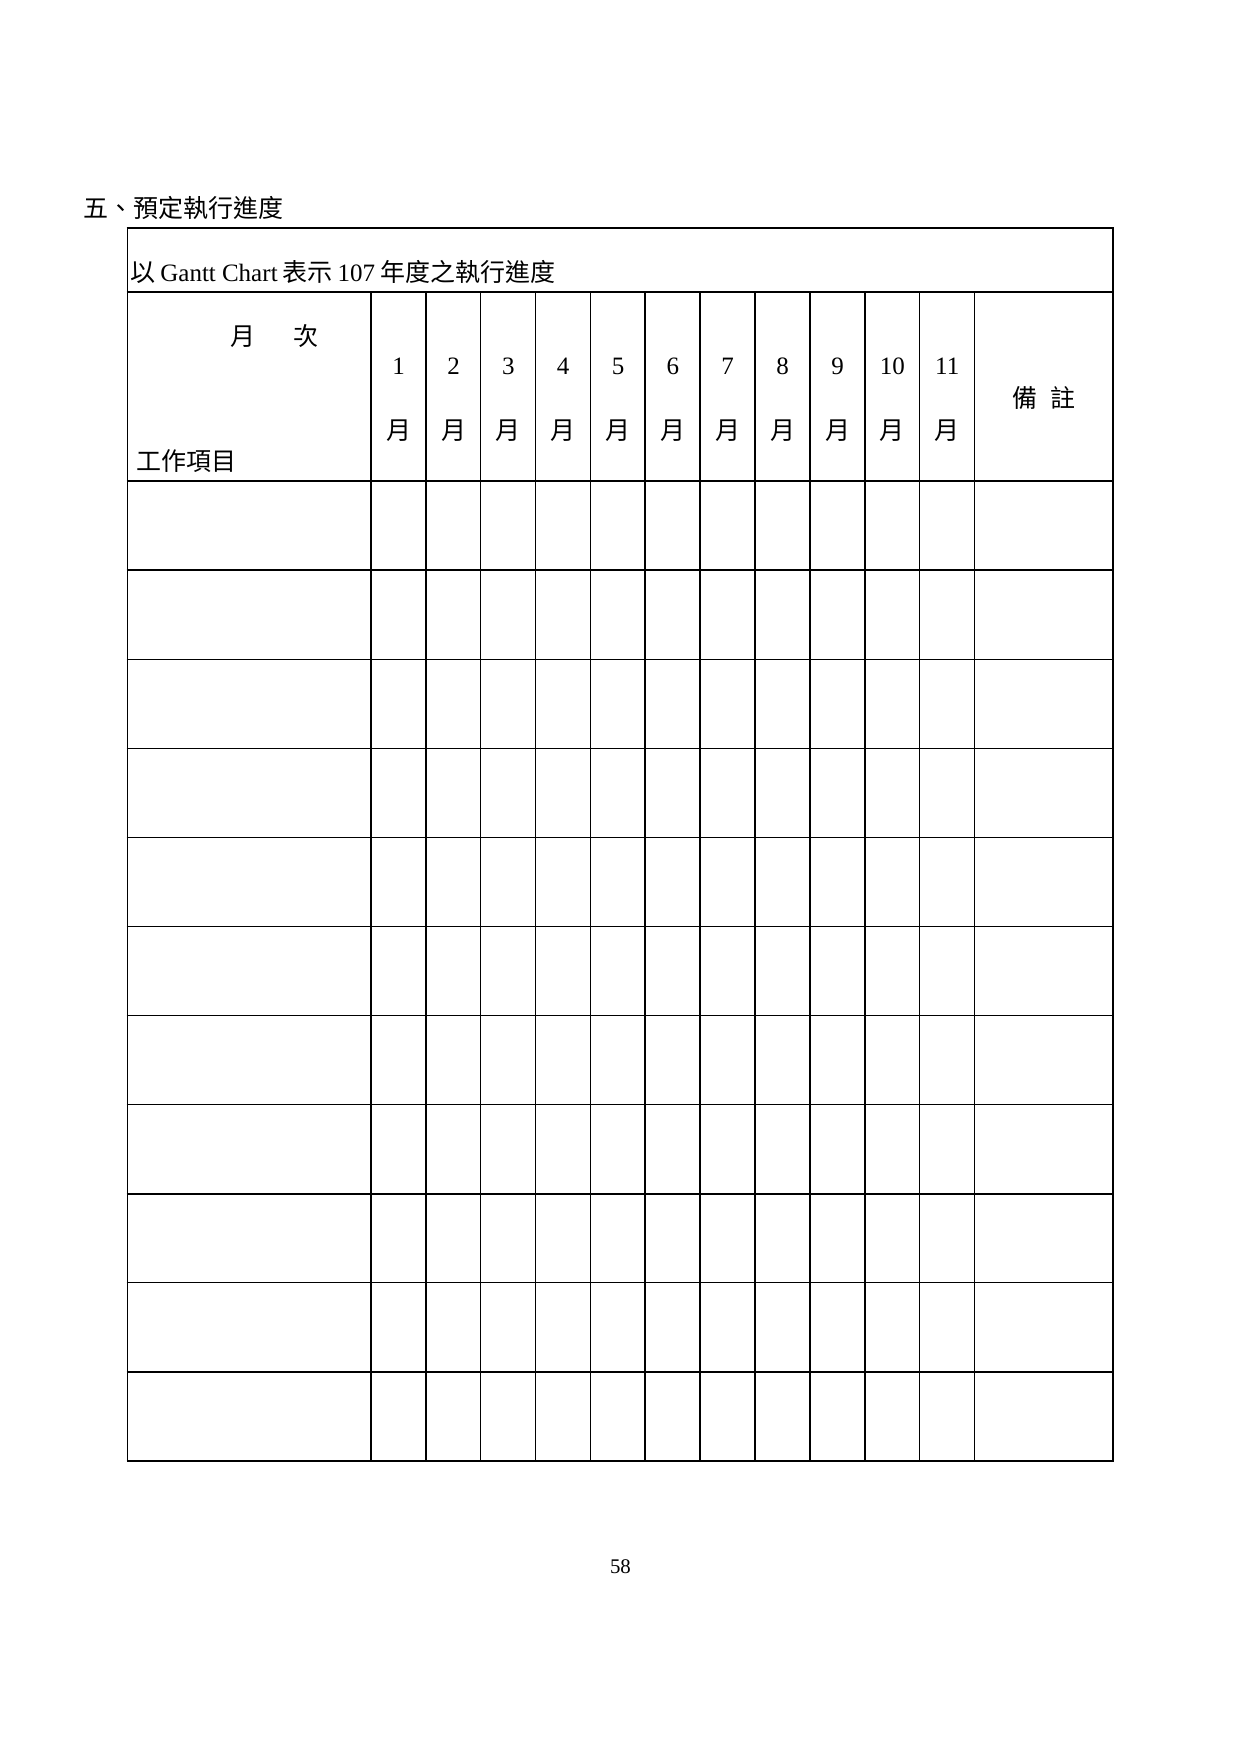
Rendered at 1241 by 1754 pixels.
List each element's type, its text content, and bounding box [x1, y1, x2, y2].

table_cell [646, 1016, 699, 1104]
table_cell [756, 838, 809, 926]
table_cell [128, 1105, 370, 1193]
table_cell [372, 1373, 425, 1460]
table_cell [756, 482, 809, 569]
table_cell [128, 482, 370, 569]
table_cell [920, 1283, 974, 1371]
table_cell [920, 1373, 974, 1460]
table_cell [975, 838, 1112, 926]
table_cell 4 月 [536, 293, 590, 480]
table_cell [372, 749, 425, 837]
table_cell [481, 482, 535, 569]
table_cell [866, 749, 919, 837]
table_cell [811, 749, 864, 837]
table_cell [866, 838, 919, 926]
table_cell [372, 1283, 425, 1371]
table_cell [481, 571, 535, 658]
table_cell [920, 927, 974, 1015]
table_cell [481, 1016, 535, 1104]
table_cell [811, 571, 864, 658]
table_cell [481, 660, 535, 747]
table_cell [701, 927, 754, 1015]
table_cell [646, 1195, 699, 1282]
table_cell [701, 1283, 754, 1371]
table_cell [811, 1283, 864, 1371]
table_cell [866, 482, 919, 569]
table_cell [536, 482, 590, 569]
table_cell [591, 1195, 644, 1282]
table_cell [372, 1016, 425, 1104]
table_cell [811, 1195, 864, 1282]
table_cell [975, 749, 1112, 837]
table_cell [920, 482, 974, 569]
table_cell [536, 1016, 590, 1104]
table_cell [646, 1283, 699, 1371]
table_cell [756, 1283, 809, 1371]
table_cell [646, 571, 699, 658]
table_cell [756, 1373, 809, 1460]
table_cell 9 月 [811, 293, 864, 480]
table_cell [481, 927, 535, 1015]
table_cell [920, 1016, 974, 1104]
table_cell [701, 482, 754, 569]
table_cell [756, 660, 809, 747]
table_header 以Gantt Chart表示107年度之執行進度 [128, 229, 1112, 291]
table_cell [811, 838, 864, 926]
table_cell [591, 1105, 644, 1193]
table_cell [756, 1016, 809, 1104]
table_cell [128, 838, 370, 926]
table_cell [975, 1373, 1112, 1460]
text 五、預定執行進度 [83, 165, 1146, 227]
table_cell [866, 1195, 919, 1282]
table_cell [811, 927, 864, 1015]
table_cell [866, 1105, 919, 1193]
table_cell [591, 1373, 644, 1460]
table_cell [372, 1195, 425, 1282]
table_cell [701, 749, 754, 837]
table_cell [591, 571, 644, 658]
table_cell [975, 1105, 1112, 1193]
table_cell [811, 1373, 864, 1460]
table_cell [920, 1105, 974, 1193]
table_cell [920, 749, 974, 837]
table_cell [811, 1016, 864, 1104]
table_cell [128, 1195, 370, 1282]
table_cell [128, 927, 370, 1015]
table_cell [975, 660, 1112, 747]
table_cell [701, 1195, 754, 1282]
table_cell [536, 1105, 590, 1193]
table_cell [811, 1105, 864, 1193]
table_cell [756, 1195, 809, 1282]
table_cell [591, 660, 644, 747]
table_cell [128, 1283, 370, 1371]
table_cell [646, 1105, 699, 1193]
table_cell [481, 1373, 535, 1460]
table_cell 6 月 [646, 293, 699, 480]
table_cell [920, 1195, 974, 1282]
table_cell [536, 927, 590, 1015]
table_cell [128, 571, 370, 658]
table_cell [591, 482, 644, 569]
table_cell [427, 660, 480, 747]
table_cell [646, 482, 699, 569]
table_cell [920, 571, 974, 658]
table_cell [128, 1016, 370, 1104]
table_cell [372, 482, 425, 569]
table_cell [591, 749, 644, 837]
table_cell [701, 1373, 754, 1460]
table_cell 3 月 [481, 293, 535, 480]
table_cell [536, 571, 590, 658]
table_cell [427, 1105, 480, 1193]
table_cell [866, 927, 919, 1015]
table_cell [591, 838, 644, 926]
table_cell [481, 1105, 535, 1193]
table_cell 月 次 工作項目 [128, 293, 370, 480]
table_cell 2 月 [427, 293, 480, 480]
table_cell [866, 660, 919, 747]
table_cell [591, 1283, 644, 1371]
table_cell [372, 838, 425, 926]
table_cell [756, 571, 809, 658]
table_cell [536, 749, 590, 837]
table_cell [646, 660, 699, 747]
table_cell [427, 571, 480, 658]
table_cell [920, 660, 974, 747]
table_cell [372, 660, 425, 747]
table_cell [646, 1373, 699, 1460]
table_cell [975, 1283, 1112, 1371]
table_cell 1 月 [372, 293, 425, 480]
table_cell [756, 1105, 809, 1193]
table_cell [536, 1373, 590, 1460]
table_cell [372, 1105, 425, 1193]
table_cell 10 月 [866, 293, 919, 480]
table_cell [646, 749, 699, 837]
table_cell [975, 927, 1112, 1015]
table_cell 11 月 [920, 293, 974, 480]
table_cell [591, 1016, 644, 1104]
table_cell [427, 1016, 480, 1104]
table_cell [427, 482, 480, 569]
table_cell [372, 927, 425, 1015]
table_cell 7 月 [701, 293, 754, 480]
table_cell [481, 749, 535, 837]
table_cell [427, 1373, 480, 1460]
table_cell 5 月 [591, 293, 644, 480]
table_cell [866, 571, 919, 658]
table_cell [128, 660, 370, 747]
table_cell [427, 838, 480, 926]
table_cell [975, 1016, 1112, 1104]
table_cell 備 註 [975, 293, 1112, 480]
table_cell [920, 838, 974, 926]
table_cell 8 月 [756, 293, 809, 480]
table_cell [701, 1016, 754, 1104]
table_cell [427, 1195, 480, 1282]
table_cell [866, 1373, 919, 1460]
table_cell [701, 1105, 754, 1193]
table_cell [128, 1373, 370, 1460]
table_cell [975, 482, 1112, 569]
table_cell [427, 1283, 480, 1371]
table_cell [975, 571, 1112, 658]
table_cell [481, 1283, 535, 1371]
table_cell [646, 927, 699, 1015]
table_cell [427, 927, 480, 1015]
table_cell [701, 660, 754, 747]
table_cell [591, 927, 644, 1015]
table_cell [536, 660, 590, 747]
table_cell [811, 482, 864, 569]
table_cell [646, 838, 699, 926]
table_cell [701, 838, 754, 926]
table_cell [756, 749, 809, 837]
table_cell [811, 660, 864, 747]
table_cell [481, 838, 535, 926]
table_cell [866, 1016, 919, 1104]
table_cell [536, 1283, 590, 1371]
table_cell [866, 1283, 919, 1371]
table_cell [975, 1195, 1112, 1282]
table_cell [481, 1195, 535, 1282]
table_cell [128, 749, 370, 837]
table_cell [427, 749, 480, 837]
table_cell [701, 571, 754, 658]
table_cell [536, 1195, 590, 1282]
table_cell [756, 927, 809, 1015]
table_cell [536, 838, 590, 926]
table_cell [372, 571, 425, 658]
